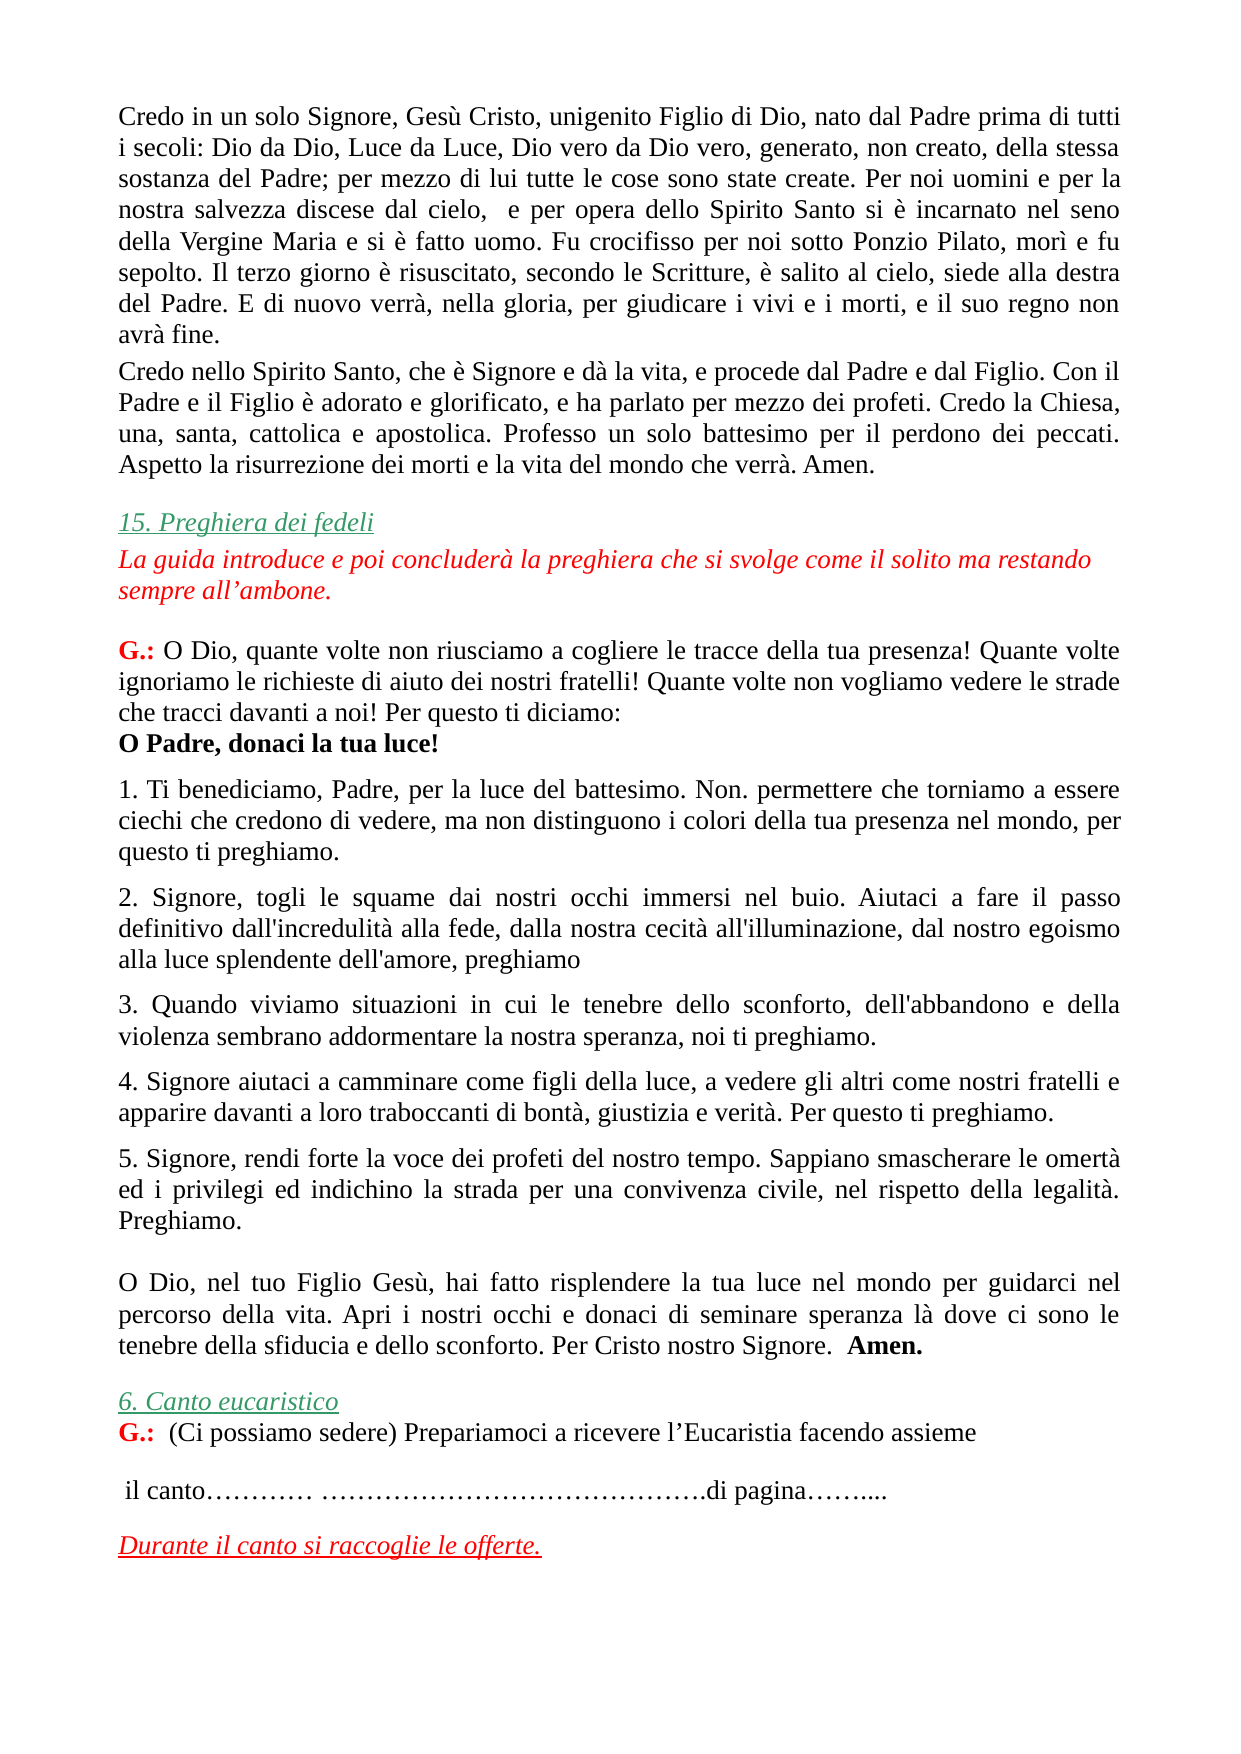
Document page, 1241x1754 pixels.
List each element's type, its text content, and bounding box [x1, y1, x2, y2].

text Credo nello Spirito Santo, che è Signore e dà la vita, e procede dal Padre e dal Figlio. Con il Padre e il Figlio è adorato e glorificato, e ha parlato per mezzo dei profeti. Credo la Chiesa, una, santa, cattolica e apostolica. Professo un solo battesimo per il perdono dei peccati. Aspetto la risurrezione dei morti e la vita del mondo che verrà. Amen. [118, 355, 1122, 480]
text 3. Quando viviamo situazioni in cui le tenebre dello sconforto, dell'abbandono e della violenza sembrano addormentare la nostra speranza, noi ti preghiamo. [118, 989, 1122, 1051]
text 6. Canto eucaristico [118, 1385, 1122, 1416]
text 5. Signore, rendi forte la voce dei profeti del nostro tempo. Sappiano smascherare le omertà ed i privilegi ed indichino la strada per una convivenza civile, nel rispetto della legalità. Preghiamo. [118, 1142, 1122, 1235]
text 2. Signore, togli le squame dai nostri occhi immersi nel buio. Aiutaci a fare il passo definitivo dall'incredulità alla fede, dalla nostra cecità all'illuminazione, dal nostro egoismo alla luce splendente dell'amore, preghiamo [118, 881, 1122, 974]
text 15. Preghiera dei fedeli [118, 506, 1122, 537]
text La guida introduce e poi concluderà la preghiera che si svolge come il solito ma restando sempre all’ambone. [118, 543, 1122, 605]
text il canto………… …………………………………….di pagina…….... [118, 1474, 1122, 1505]
text Durante il canto si raccoglie le offerte. [118, 1529, 1122, 1560]
text G.: (Ci possiamo sedere) Prepariamoci a ricevere l’Eucaristia facendo assieme [118, 1416, 1122, 1447]
text O Dio, nel tuo Figlio Gesù, hai fatto risplendere la tua luce nel mondo per guidarci nel percorso della vita. Apri i nostri occhi e donaci di seminare speranza là dove ci sono le tenebre della sfiducia e dello sconforto. Per Cristo nostro Signore. Amen. [118, 1267, 1122, 1360]
text 4. Signore aiutaci a camminare come figli della luce, a vedere gli altri come nostri fratelli e apparire davanti a loro traboccanti di bontà, giustizia e verità. Per questo ti preghiamo. [118, 1065, 1122, 1128]
text O Padre, donaci la tua luce! [118, 727, 1122, 759]
text Credo in un solo Signore, Gesù Cristo, unigenito Figlio di Dio, nato dal Padre prima di tutti i secoli: Dio da Dio, Luce da Luce, Dio vero da Dio vero, generato, non creato, della stessa sostanza del Padre; per mezzo di lui tutte le cose sono state create. Per noi uomini e per la nostra salvezza discese dal cielo, e per opera dello Spirito Santo si è incarnato nel seno della Vergine Maria e si è fatto uomo. Fu crocifisso per noi sotto Ponzio Pilato, morì e fu sepolto. Il terzo giorno è risuscitato, secondo le Scritture, è salito al cielo, siede alla destra del Padre. E di nuovo verrà, nella gloria, per giudicare i vivi e i morti, e il suo regno non avrà fine. [118, 100, 1122, 349]
text G.: O Dio, quante volte non riusciamo a cogliere le tracce della tua presenza! Quante volte ignoriamo le richieste di aiuto dei nostri fratelli! Quante volte non vogliamo vedere le strade che tracci davanti a noi! Per questo ti diciamo: [118, 634, 1122, 727]
text 1. Ti benediciamo, Padre, per la luce del battesimo. Non. permettere che torniamo a essere ciechi che credono di vedere, ma non distinguono i colori della tua presenza nel mondo, per questo ti preghiamo. [118, 773, 1122, 866]
